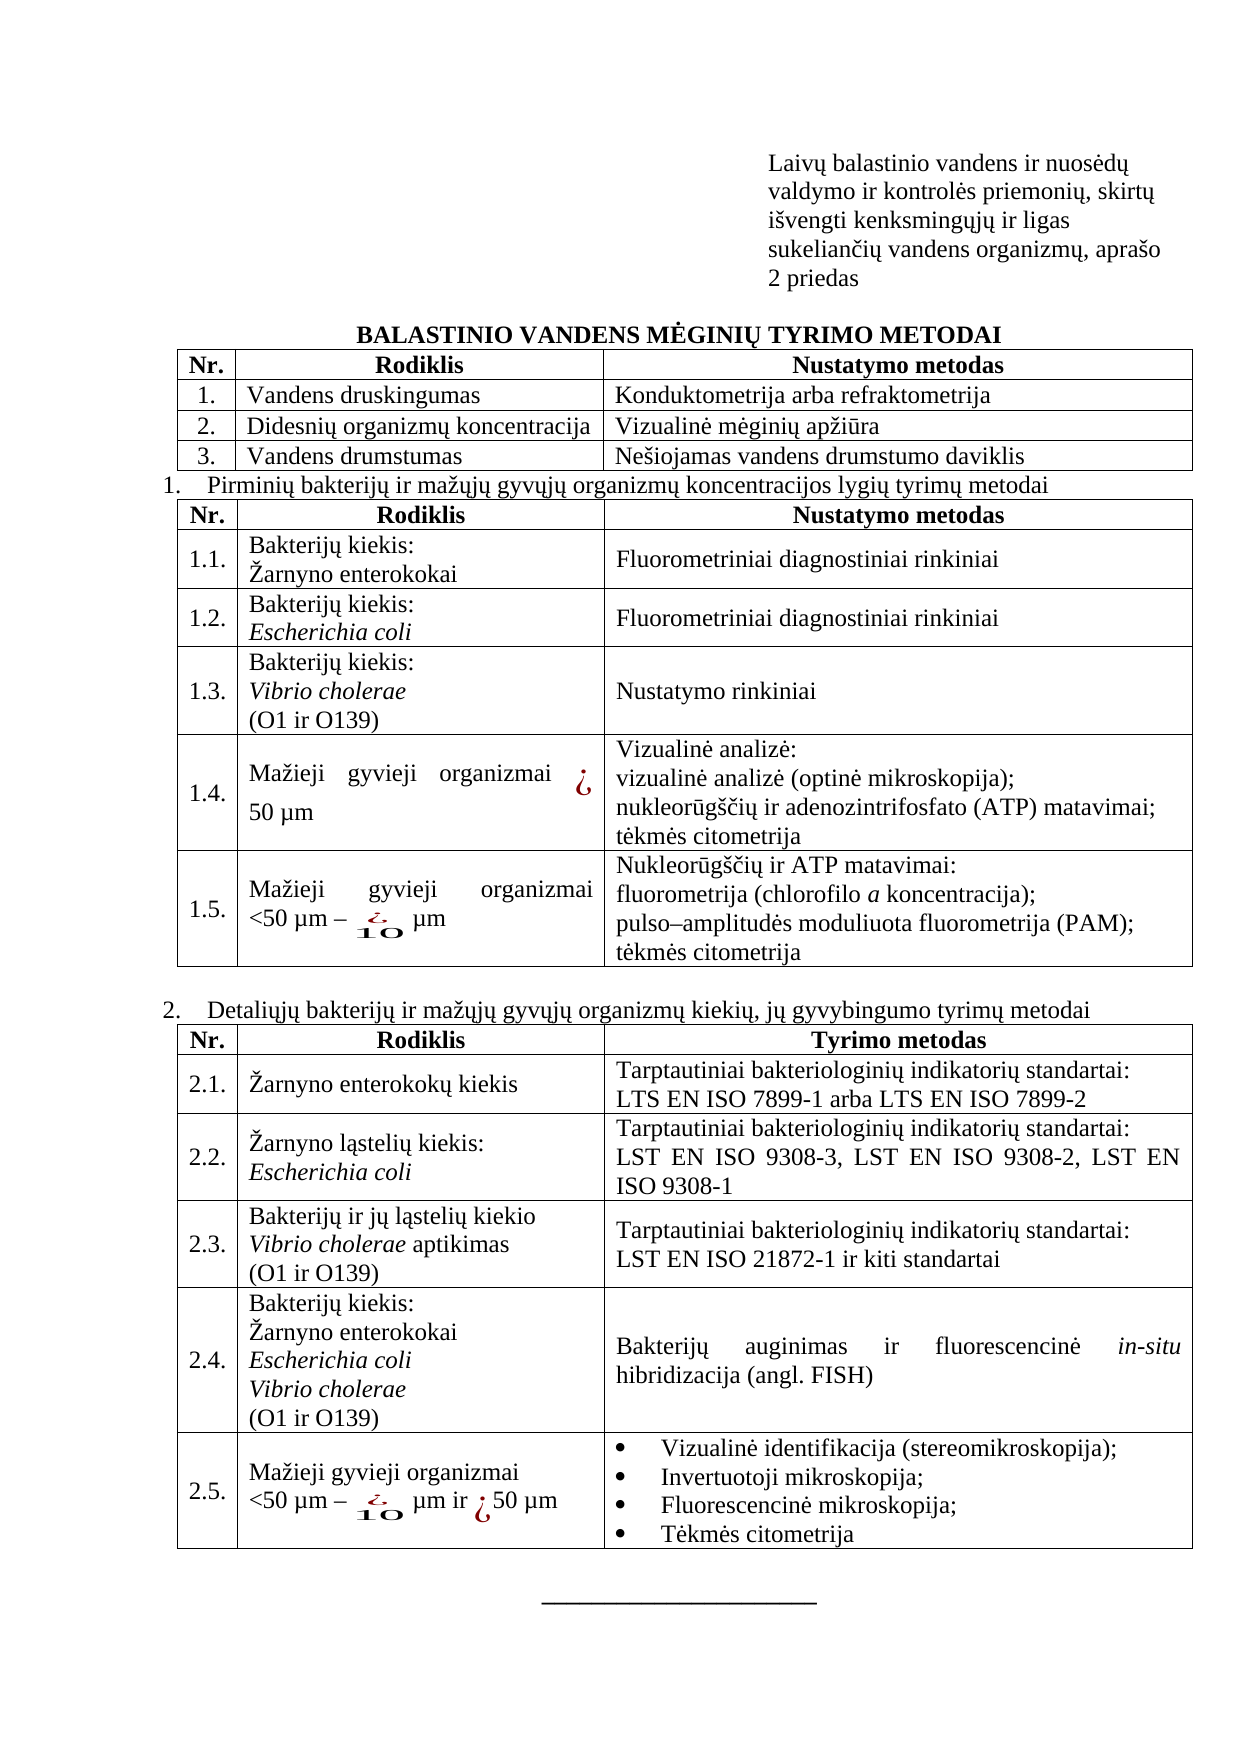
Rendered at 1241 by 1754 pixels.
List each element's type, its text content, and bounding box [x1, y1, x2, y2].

table_cell Didesnių organizmų koncentracija [236, 411, 603, 440]
table_cell Tarptautiniai bakteriologinių indikatorių standartai: LTS EN ISO 7899-1 arba LTS EN ISO 7899-2 [605, 1055, 1192, 1112]
table_cell Nustatymo rinkiniai [605, 647, 1192, 733]
table_cell Nešiojamas vandens drumstumo daviklis [604, 441, 1192, 469]
text ______________________ [177, 1578, 1181, 1606]
text išvengti kenksmingųjų ir ligas [768, 205, 1181, 234]
table_cell Vandens druskingumas [236, 380, 603, 410]
table_cell Vizualinė mėginių apžiūra [604, 411, 1192, 440]
table_cell Mažieji gyvieji organizmai 50 µm [238, 735, 604, 849]
table_cell Bakterijų ir jų ląstelių kiekio Vibrio cholerae aptikimas (O1 ir O139) [238, 1201, 604, 1287]
text sukeliančių vandens organizmų, aprašo [768, 234, 1181, 263]
table_cell Mažieji gyvieji organizmai <50 µm – µm [238, 851, 604, 966]
table_cell Vizualinė analizė: vizualinė analizė (optinė mikroskopija); nukleorūgščių ir adenozintrifosfato (ATP) matavimai; tėkmės citometrija [605, 735, 1192, 849]
table_header Nr. [178, 350, 235, 379]
table_cell Mažieji gyvieji organizmai <50 µm – µm ir 50 µm [238, 1433, 604, 1548]
table_cell Bakterijų kiekis: Žarnyno enterokokai Escherichia coli Vibrio cholerae (O1 ir O139) [238, 1288, 604, 1432]
table_cell  Vizualinė identifikacija (stereomikroskopija);  Invertuotoji mikroskopija;  Fluorescencinė mikroskopija;  Tėkmės citometrija [605, 1433, 1192, 1548]
table_cell 2. [178, 411, 235, 440]
text Laivų balastinio vandens ir nuosėdų [768, 148, 1181, 176]
table_cell 1.4. [178, 735, 237, 849]
table_cell 2.4. [178, 1288, 237, 1432]
table_cell Bakterijų auginimas ir fluorescencinė in-situ hibridizacija (angl. FISH) [605, 1288, 1192, 1432]
table_cell 1. [178, 380, 235, 410]
table_cell Tarptautiniai bakteriologinių indikatorių standartai: LST EN ISO 9308-3, LST EN ISO 9308-2, LST EN ISO 9308-1 [605, 1114, 1192, 1200]
text valdymo ir kontrolės priemonių, skirtų [768, 176, 1181, 205]
table_header Nustatymo metodas [604, 350, 1192, 379]
text BALASTINIO VANDENS MĖGINIŲ TYRIMO METODAI [177, 320, 1181, 349]
table_cell Fluorometriniai diagnostiniai rinkiniai [605, 530, 1192, 588]
table_cell 1.2. [178, 589, 237, 646]
table_cell Žarnyno ląstelių kiekis: Escherichia coli [238, 1114, 604, 1200]
table_cell Konduktometrija arba refraktometrija [604, 380, 1192, 410]
table_cell 2.1. [178, 1055, 237, 1112]
table_cell Nukleorūgščių ir ATP matavimai: fluorometrija (chlorofilo a koncentracija); pulso–amplitudės moduliuota fluorometrija (PAM); tėkmės citometrija [605, 851, 1192, 966]
table_header Nustatymo metodas [605, 500, 1192, 529]
table_header Tyrimo metodas [605, 1025, 1192, 1054]
table_cell 1.3. [178, 647, 237, 733]
table_cell 2.3. [178, 1201, 237, 1287]
table_cell Bakterijų kiekis: Žarnyno enterokokai [238, 530, 604, 588]
table_cell 1.5. [178, 851, 237, 966]
table_cell Bakterijų kiekis: Escherichia coli [238, 589, 604, 646]
text 2. Detaliųjų bakterijų ir mažųjų gyvųjų organizmų kiekių, jų gyvybingumo tyrimų metodai [162, 995, 1181, 1024]
text 1. Pirminių bakterijų ir mažųjų gyvųjų organizmų koncentracijos lygių tyrimų metodai [162, 471, 1181, 499]
table_header Rodiklis [238, 500, 604, 529]
table_header Nr. [178, 1025, 237, 1054]
table_cell Žarnyno enterokokų kiekis [238, 1055, 604, 1112]
table_cell 2.2. [178, 1114, 237, 1200]
table_cell 1.1. [178, 530, 237, 588]
table_header Rodiklis [236, 350, 603, 379]
table_cell Fluorometriniai diagnostiniai rinkiniai [605, 589, 1192, 646]
table_header Rodiklis [238, 1025, 604, 1054]
table_cell 3. [178, 441, 235, 469]
text 2 priedas [768, 263, 1181, 291]
table_header Nr. [178, 500, 237, 529]
table_cell Tarptautiniai bakteriologinių indikatorių standartai: LST EN ISO 21872-1 ir kiti standartai [605, 1201, 1192, 1287]
table_cell Bakterijų kiekis: Vibrio cholerae (O1 ir O139) [238, 647, 604, 733]
table_cell 2.5. [178, 1433, 237, 1548]
table_cell Vandens drumstumas [236, 441, 603, 469]
